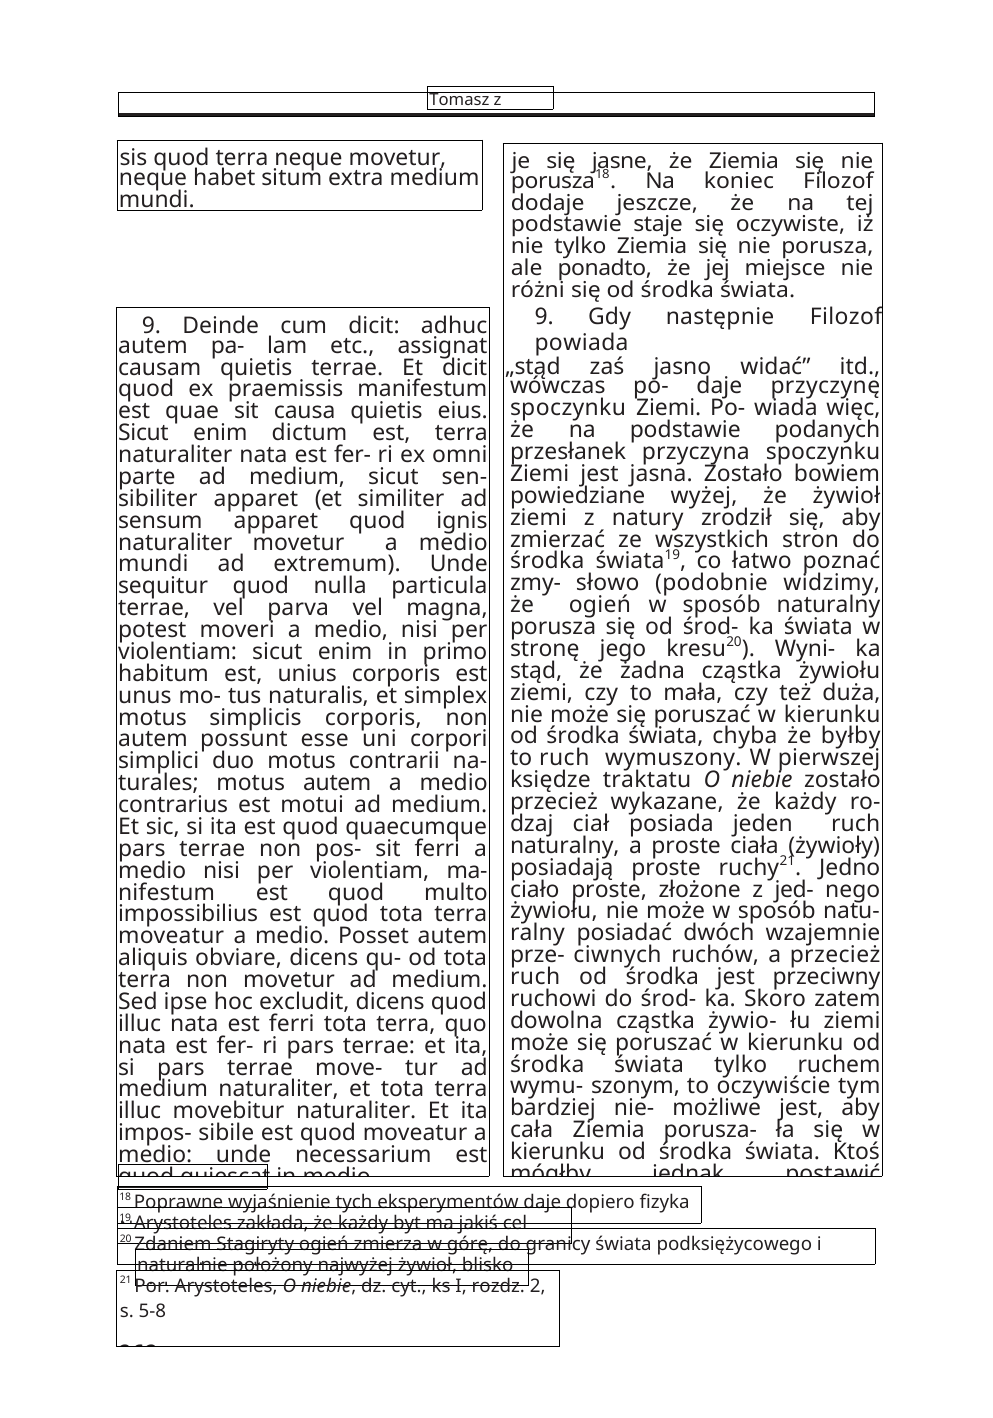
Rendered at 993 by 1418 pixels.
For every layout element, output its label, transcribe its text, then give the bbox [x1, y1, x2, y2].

text 18 Poprawne wyjaśnienie tych eksperymentów daje dopiero fizyka Newtona. [119, 1189, 701, 1222]
text „stąd zaś jasno widać” itd., wówczas po- daje przyczynę spoczynku Ziemi. Po- wiada więc, że na podstawie podanych przesłanek przyczyna spoczynku Ziemi jest jasna. Zostało bowiem powiedziane wyżej, że żywioł ziemi z natury zrodził się, aby zmierzać ze wszystkich stron do środka świata19, co łatwo poznać zmy- słowo (podobnie widzimy, że ogień w sposób naturalny porusza się od środ- ka świata w stronę jego kresu20). Wyni- ka stąd, że żadna cząstka żywiołu ziemi, czy to mała, czy też duża, nie może się poruszać w kierunku od środka świata, chyba że byłby to ruch wymuszony. W pierwszej księdze traktatu O niebie zostało przecież wykazane, że każdy ro- dzaj ciał posiada jeden ruch naturalny, a proste ciała (żywioły) posiadają proste ruchy21. Jedno ciało proste, złożone z jed- nego żywiołu, nie może w sposób natu- ralny posiadać dwóch wzajemnie prze- ciwnych ruchów, a przecież ruch od środka jest przeciwny ruchowi do środ- ka. Skoro zatem dowolna cząstka żywio- łu ziemi może się poruszać w kierunku od środka świata tylko ruchem wymu- szonym, to oczywiście tym bardziej nie- możliwe jest, aby cała Ziemia porusza- ła się w kierunku od środka świata. Ktoś mógłby jednak postawić wątpliwość, że [505, 357, 880, 1176]
text 9. Gdy następnie Filozof powiada [534, 303, 882, 356]
text 21 Por. Arystoteles, O niebie, dz. cyt., ks I, rozdz. 2, s. 5-8 [119, 1272, 559, 1323]
text sis quod terra neque movetur, neque habet situm extra medium mundi. [119, 148, 482, 210]
text 9. Deinde cum dicit: adhuc autem pa- lam etc., assignat causam quietis terrae. Et dicit quod ex praemissis manifestum est quae sit causa quietis eius. Sicut enim dictum est, terra naturaliter nata est fer- ri ex omni parte ad medium, sicut sen- sibiliter apparet (et similiter ad sensum apparet quod ignis naturaliter movetur a medio mundi ad extremum). Unde sequitur quod nulla particula terrae, vel parva vel magna, potest moveri a medio, nisi per violentiam: sicut enim in primo habitum est, unius corporis est unus mo- tus naturalis, et simplex motus simplicis corporis, non autem possunt esse uni corpori simplici duo motus contrarii na- turales; motus autem a medio contrarius est motui ad medium. Et sic, si ita est quod quaecumque pars terrae non pos- sit ferri a medio nisi per violentiam, ma- nifestum est quod multo impossibilius est quod tota terra moveatur a medio. Posset autem aliquis obviare, dicens qu- od tota terra non movetur ad medium. Sed ipse hoc excludit, dicens quod illuc nata est ferri tota terra, quo nata est fer- ri pars terrae: et ita, si pars terrae move- tur ad medium naturaliter, et tota terra illuc movebitur naturaliter. Et ita impos- sibile est quod moveatur a medio: unde necessarium est quod quiescat in medio. [118, 316, 487, 1176]
text 20 Zdaniem Stagiryty ogień zmierza w górę, do granicy świata podksiężycowego i gromadzi się jako [119, 1230, 875, 1264]
text je się jasne, że Ziemia się nie porusza18. Na koniec Filozof dodaje jeszcze, że na tej podstawie staje się oczywiste, iż nie tylko Ziemia się nie porusza, ale ponadto, że jej miejsce nie różni się od środka świata. [511, 151, 873, 303]
text Tomasz z Akwinu [429, 93, 553, 109]
text 19 Arystoteles zakłada, że każdy byt ma jakiś cel naturalny. [119, 1209, 571, 1228]
text 262 [118, 1337, 559, 1346]
text naturalnie położony najwyżej żywioł, blisko nieba. [137, 1251, 528, 1270]
text Tomasz z Akwinu [429, 88, 553, 92]
